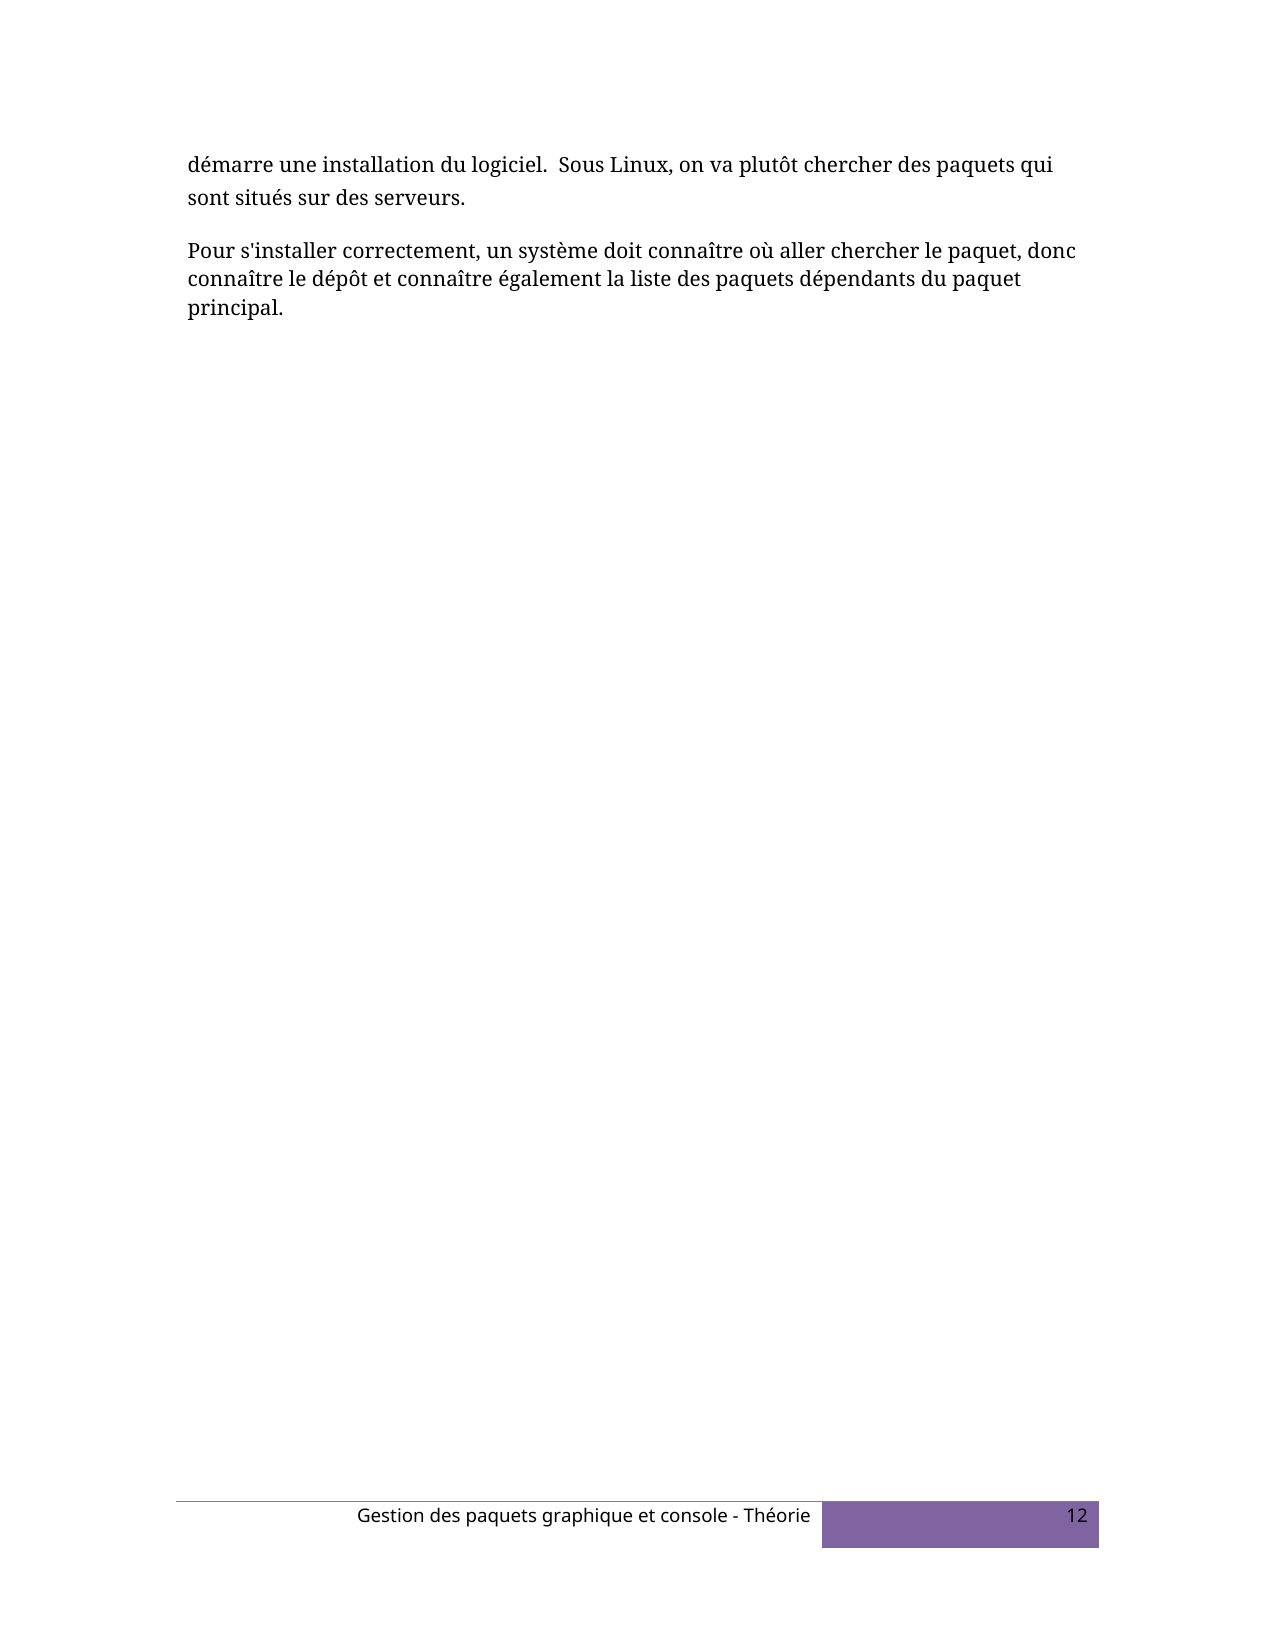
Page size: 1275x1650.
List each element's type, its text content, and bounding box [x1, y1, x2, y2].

text Pour s'installer correctement, un système doit connaître où aller chercher le paquet, donc connaître le dépôt et connaître également la liste des paquets dépendants du paquet principal. [187, 236, 1087, 321]
text démarre une installation du logiciel. Sous Linux, on va plutôt chercher des paquets qui sont situés sur des serveurs. [187, 150, 1087, 211]
